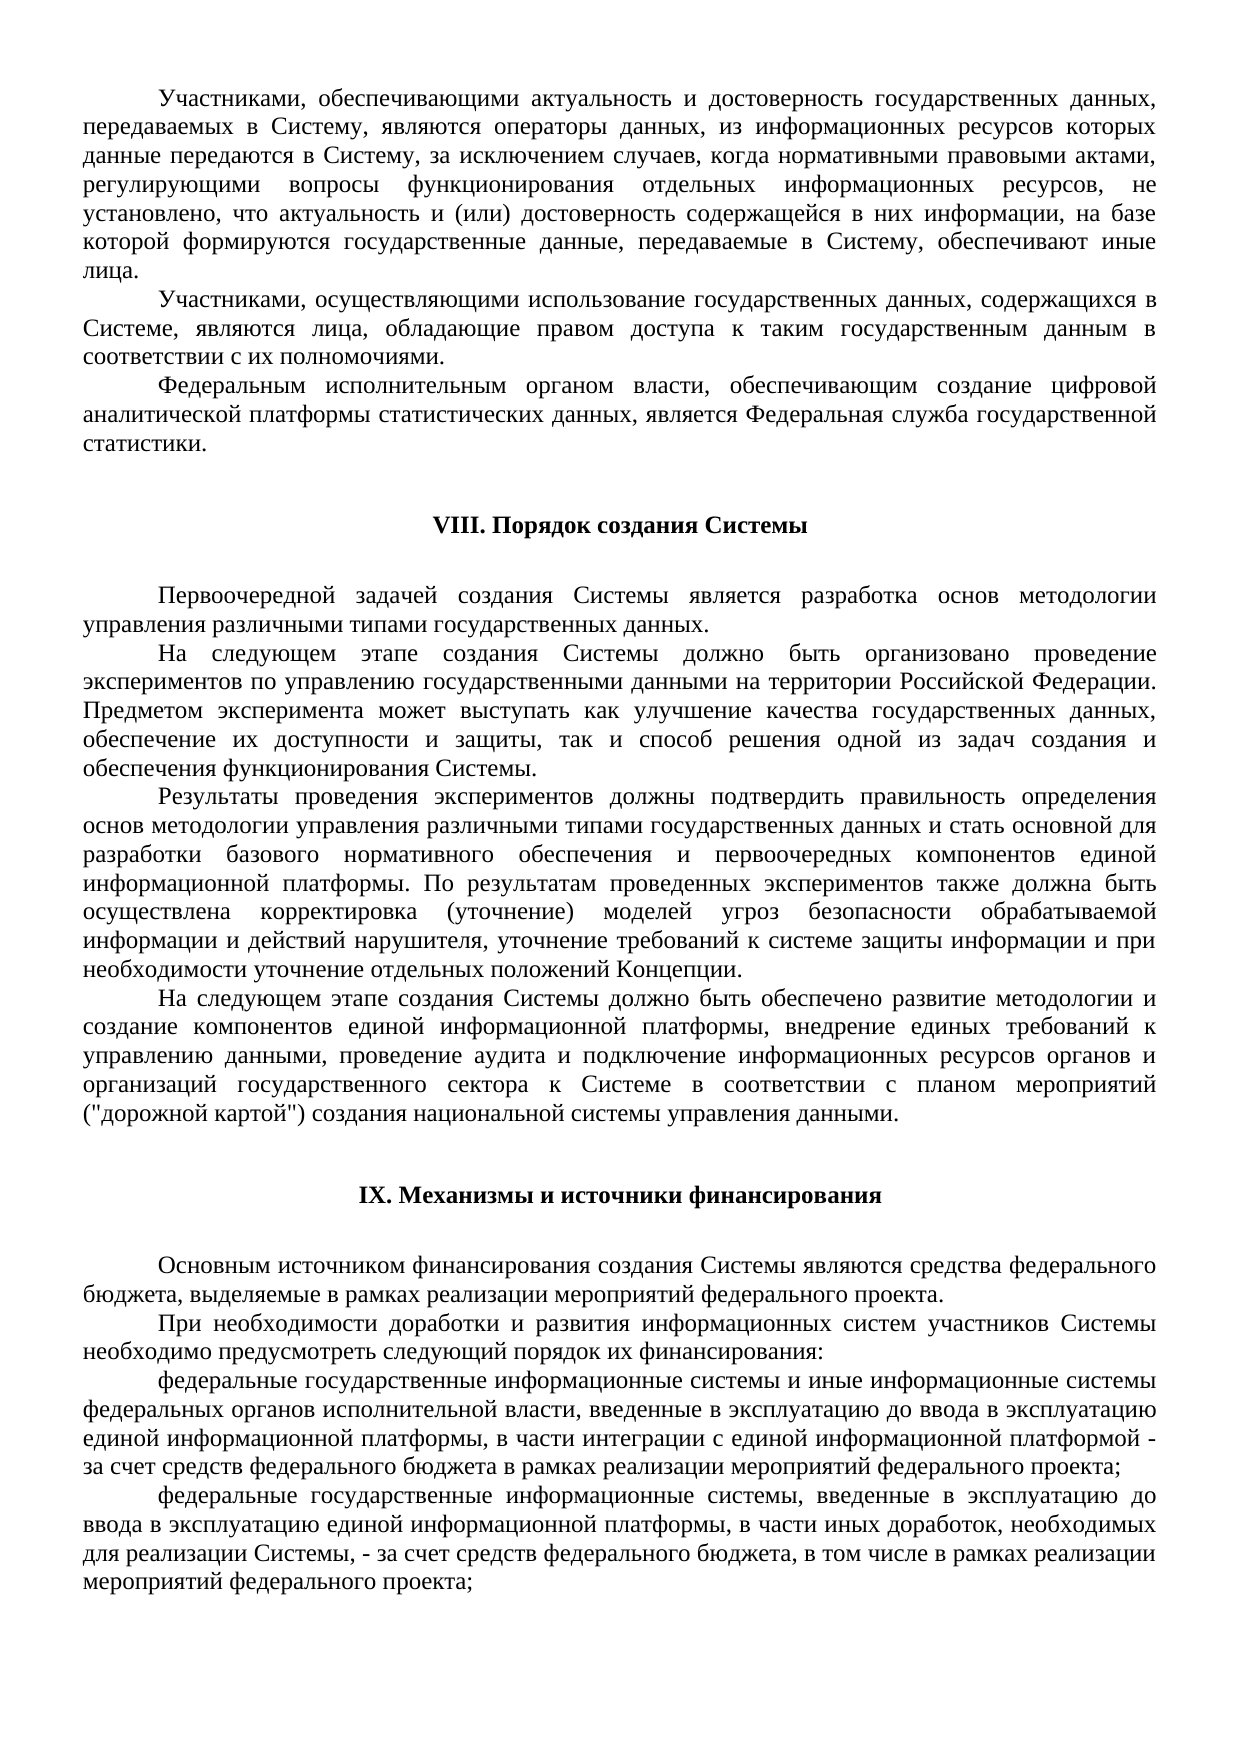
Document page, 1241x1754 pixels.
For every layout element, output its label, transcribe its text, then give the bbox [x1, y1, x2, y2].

text Первоочередной задачей создания Системы является разработка основ методологии управления различными типами государственных данных. [83, 580, 1157, 638]
text На следующем этапе создания Системы должно быть организовано проведение экспериментов по управлению государственными данными на территории Российской Федерации. Предметом эксперимента может выступать как улучшение качества государственных данных, обеспечение их доступности и защиты, так и способ решения одной из задач создания и обеспечения функционирования Системы. [83, 638, 1157, 781]
text федеральные государственные информационные системы, введенные в эксплуатацию до ввода в эксплуатацию единой информационной платформы, в части иных доработок, необходимых для реализации Системы, - за счет средств федерального бюджета, в том числе в рамках реализации мероприятий федерального проекта; [83, 1480, 1157, 1595]
text Участниками, обеспечивающими актуальность и достоверность государственных данных, передаваемых в Систему, являются операторы данных, из информационных ресурсов которых данные передаются в Систему, за исключением случаев, когда нормативными правовыми актами, регулирующими вопросы функционирования отдельных информационных ресурсов, не установлено, что актуальность и (или) достоверность содержащейся в них информации, на базе которой формируются государственные данные, передаваемые в Систему, обеспечивают иные лица. [83, 83, 1157, 284]
text При необходимости доработки и развития информационных систем участников Системы необходимо предусмотреть следующий порядок их финансирования: [83, 1308, 1157, 1365]
text федеральные государственные информационные системы и иные информационные системы федеральных органов исполнительной власти, введенные в эксплуатацию до ввода в эксплуатацию единой информационной платформы, в части интеграции с единой информационной платформой - за счет средств федерального бюджета в рамках реализации мероприятий федерального проекта; [83, 1365, 1157, 1480]
text Основным источником финансирования создания Системы являются средства федерального бюджета, выделяемые в рамках реализации мероприятий федерального проекта. [83, 1250, 1157, 1308]
text Федеральным исполнительным органом власти, обеспечивающим создание цифровой аналитической платформы статистических данных, является Федеральная служба государственной статистики. [83, 370, 1157, 456]
subtitle VIII. Порядок создания Системы [83, 510, 1157, 539]
text На следующем этапе создания Системы должно быть обеспечено развитие методологии и создание компонентов единой информационной платформы, внедрение единых требований к управлению данными, проведение аудита и подключение информационных ресурсов органов и организаций государственного сектора к Системе в соответствии с планом мероприятий ("дорожной картой") создания национальной системы управления данными. [83, 983, 1157, 1126]
text Результаты проведения экспериментов должны подтвердить правильность определения основ методологии управления различными типами государственных данных и стать основной для разработки базового нормативного обеспечения и первоочередных компонентов единой информационной платформы. По результатам проведенных экспериментов также должна быть осуществлена корректировка (уточнение) моделей угроз безопасности обрабатываемой информации и действий нарушителя, уточнение требований к системе защиты информации и при необходимости уточнение отдельных положений Концепции. [83, 781, 1157, 983]
text Участниками, осуществляющими использование государственных данных, содержащихся в Системе, являются лица, обладающие правом доступа к таким государственным данным в соответствии с их полномочиями. [83, 284, 1157, 370]
subtitle IX. Механизмы и источники финансирования [83, 1180, 1157, 1209]
